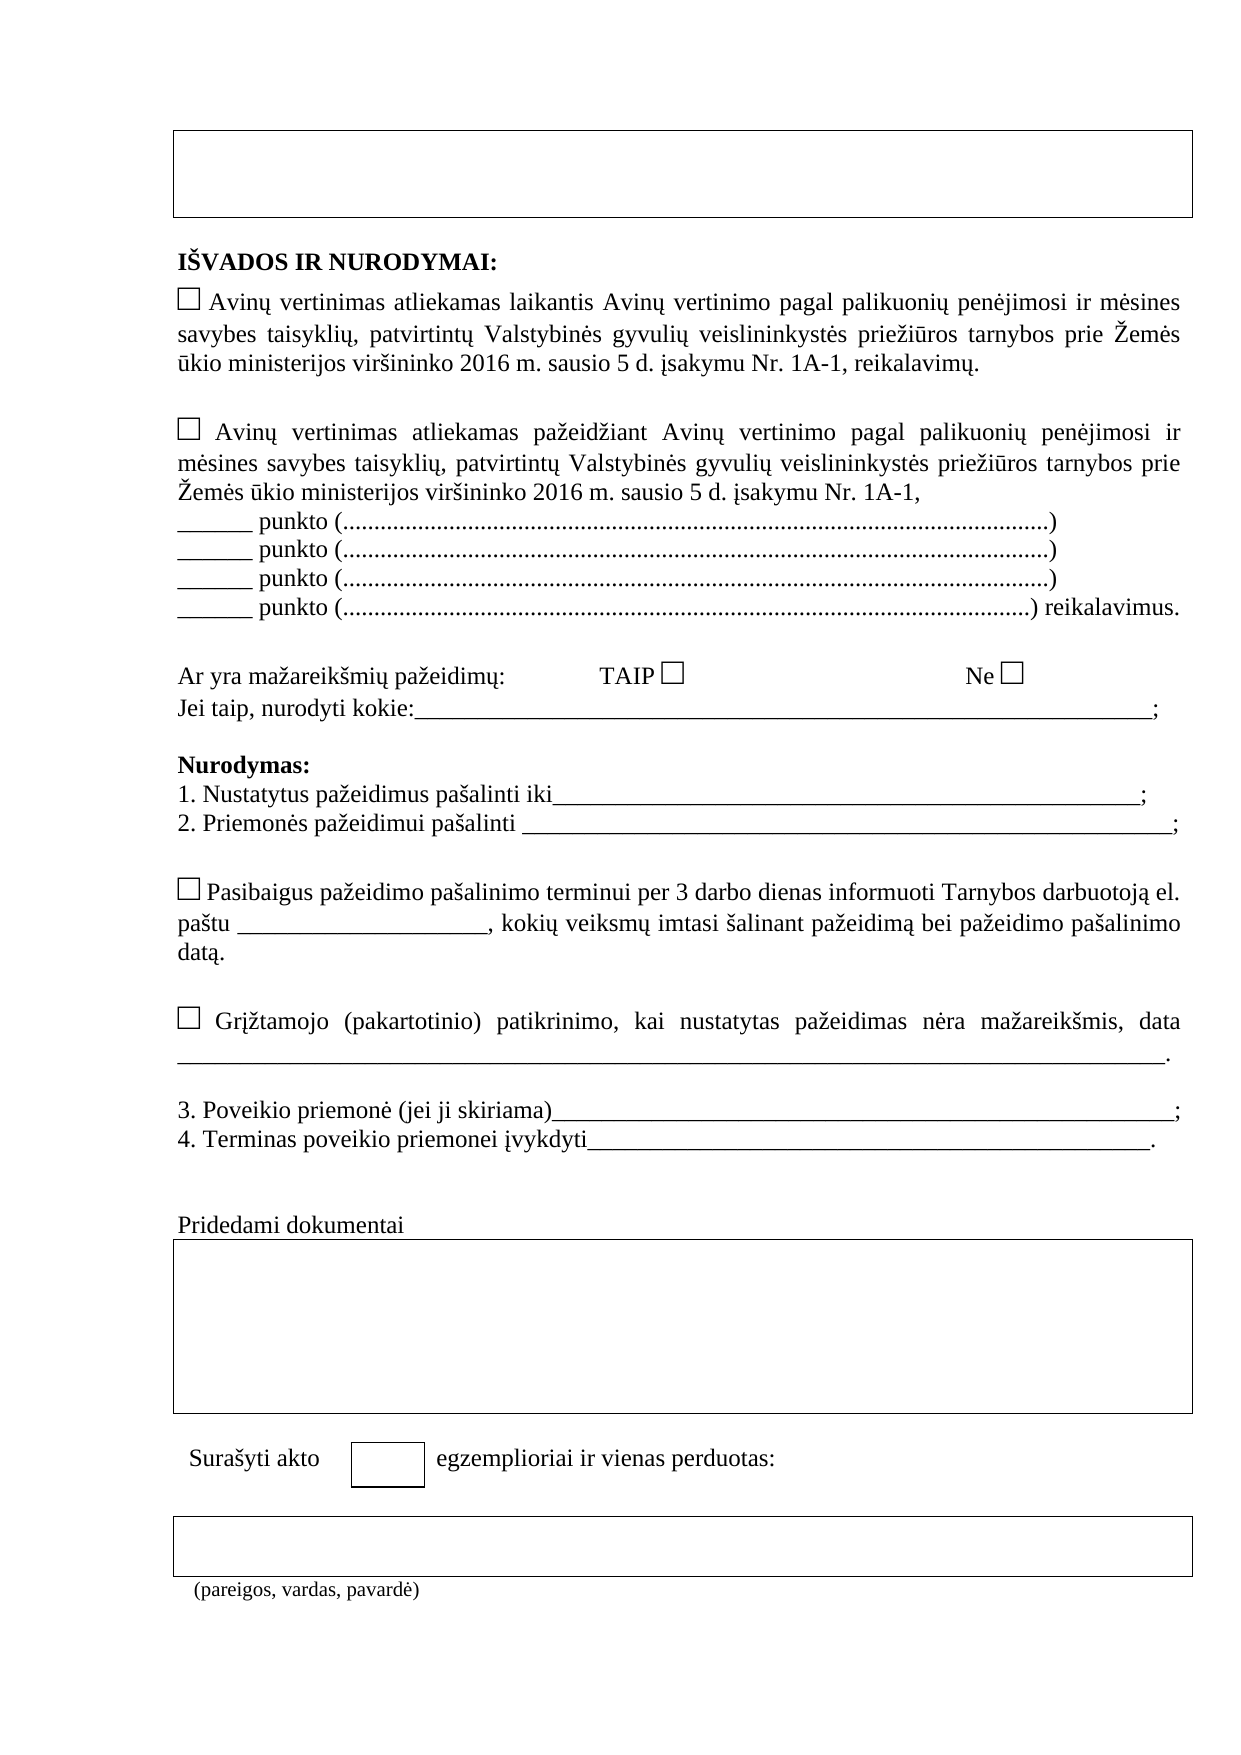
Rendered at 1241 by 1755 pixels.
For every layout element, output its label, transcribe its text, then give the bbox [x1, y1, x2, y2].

table_header egzemplioriai ir vienas perduotas: [425, 1442, 1204, 1486]
table_header [174, 131, 1192, 217]
text Jei taip, nurodyti kokie:___________________________________________________________; [177, 693, 1181, 721]
text (pareigos, vardas, pavardė) [177, 1577, 1181, 1601]
table_header [352, 1443, 424, 1486]
text ______ punkto (..............................................................................................................) reikalavimus. [177, 592, 1181, 621]
text □ Avinų vertinimas atliekamas laikantis Avinų vertinimo pagal palikuonių penėjimosi ir mėsines savybes taisyklių, patvirtintų Valstybinės gyvulių veislininkystės priežiūros tarnybos prie Žemės ūkio ministerijos viršininko 2016 m. sausio 5 d. įsakymu Nr. 1A-1, reikalavimų. [177, 276, 1181, 376]
text □ Pasibaigus pažeidimo pašalinimo terminui per 3 darbo dienas informuoti Tarnybos darbuotoją el. paštu ____________________, kokių veiksmų imtasi šalinant pažeidimą bei pažeidimo pašalinimo datą. [177, 865, 1181, 966]
text □ Grįžtamojo (pakartotinio) patikrinimo, kai nustatytas pažeidimas nėra mažareikšmis, data _______________________________________________________________________________. [177, 994, 1181, 1066]
table_header [174, 1517, 1192, 1576]
text 3. Poveikio priemonė (jei ji skiriama) ; [177, 1095, 1181, 1124]
text ______ punkto (.................................................................................................................) [177, 563, 1181, 592]
text Ar yra mažareikšmių pažeidimų: TAIP □ Ne □ [177, 649, 1181, 693]
table_header [174, 1240, 1192, 1412]
table_header Surašyti akto [177, 1442, 351, 1486]
text Pridedami dokumentai [177, 1210, 1181, 1239]
text išvadOS IR NURODYMAI: [177, 247, 1181, 276]
text 4. Terminas poveikio priemonei įvykdyti_____________________________________________. [177, 1124, 1181, 1153]
text ______ punkto (.................................................................................................................) [177, 534, 1181, 563]
text 2. Priemonės pažeidimui pašalinti ____________________________________________________; [177, 808, 1181, 836]
text □ Avinų vertinimas atliekamas pažeidžiant Avinų vertinimo pagal palikuonių penėjimosi ir mėsines savybes taisyklių, patvirtintų Valstybinės gyvulių veislininkystės priežiūros tarnybos prie Žemės ūkio ministerijos viršininko 2016 m. sausio 5 d. įsakymu Nr. 1A-1, [177, 405, 1181, 506]
text ______ punkto (.................................................................................................................) [177, 506, 1181, 534]
text Nurodymas: [177, 750, 1181, 779]
text 1. Nustatytus pažeidimus pašalinti iki_______________________________________________; [177, 779, 1181, 808]
